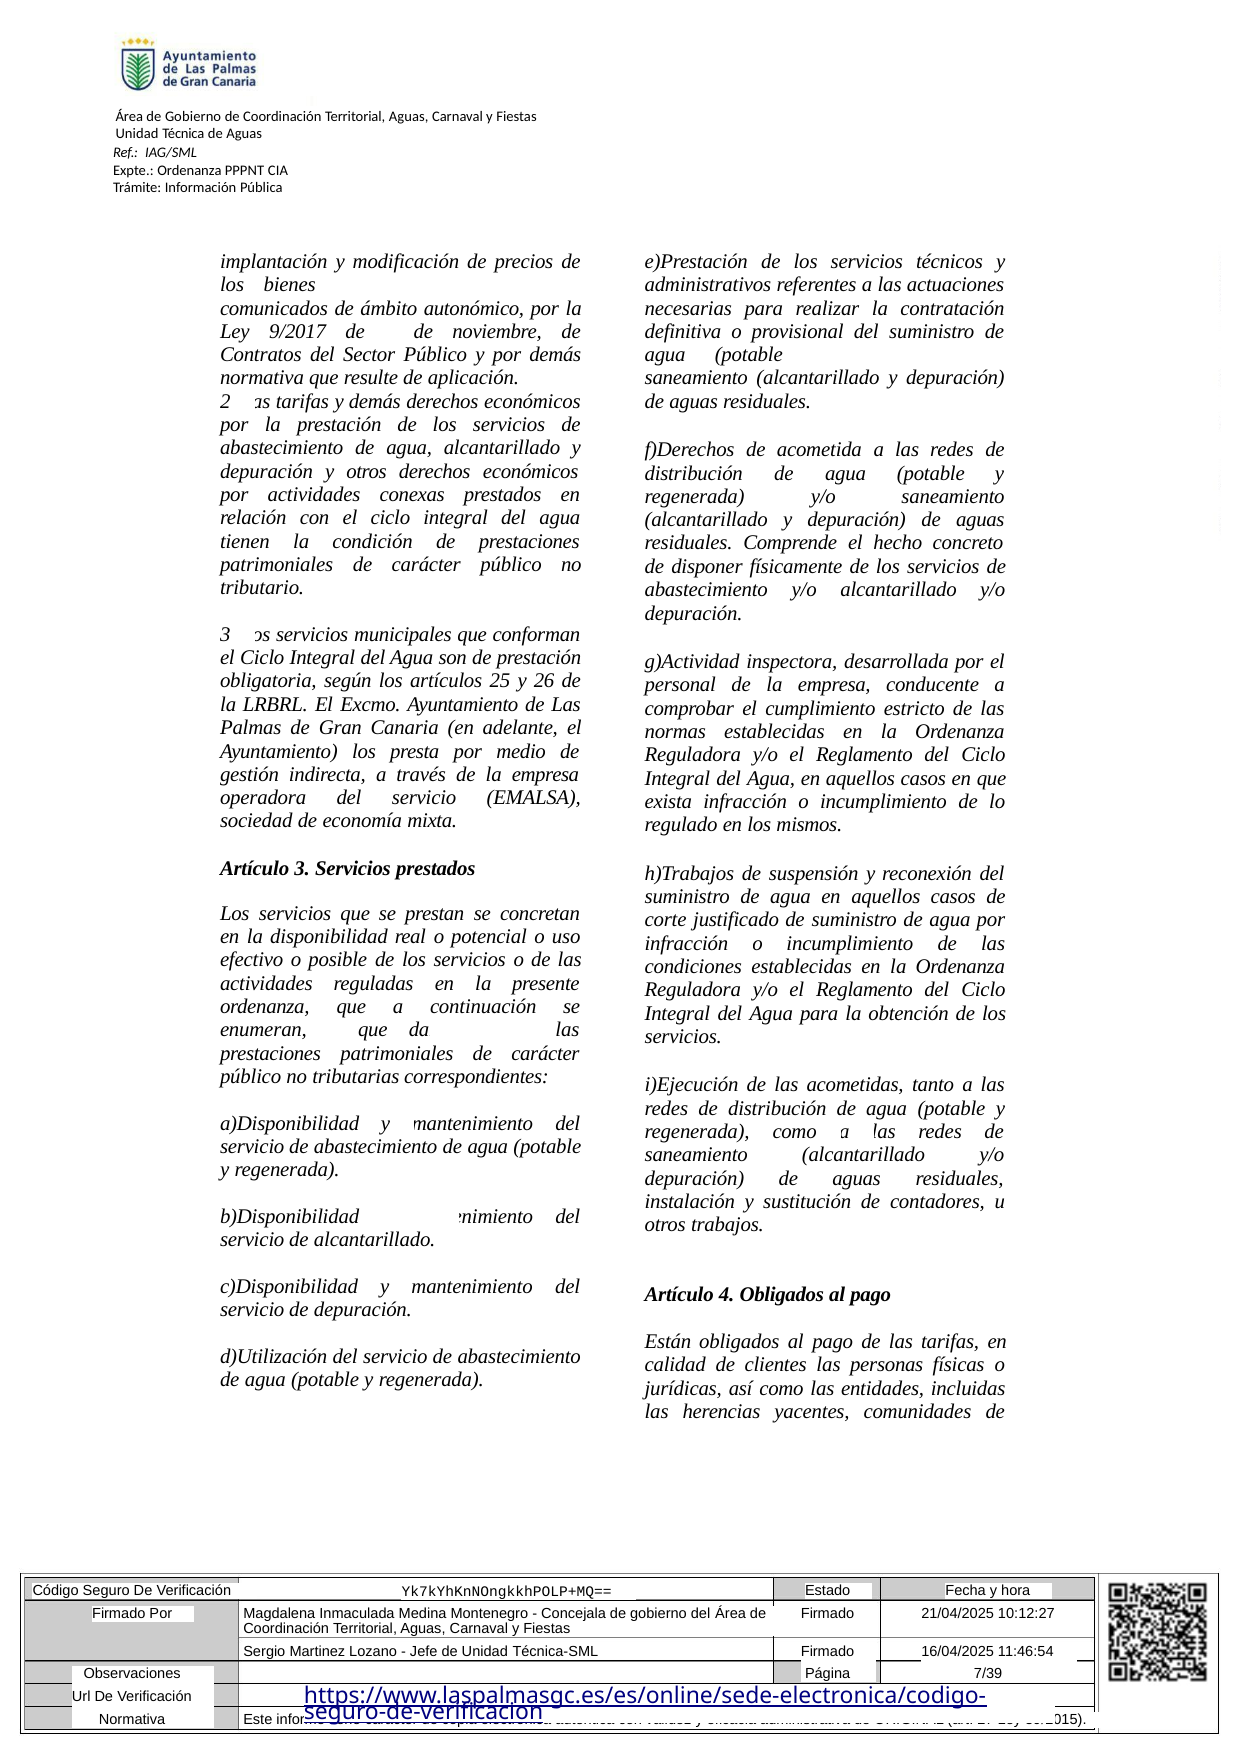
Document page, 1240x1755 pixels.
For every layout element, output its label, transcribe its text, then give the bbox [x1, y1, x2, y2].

text calidad de clientes las personas físicas o [644, 1354, 1029, 1376]
text y [994, 462, 1029, 484]
text b)Disponibilidad [220, 1205, 459, 1228]
text servicio de alcantarillado. [220, 1229, 459, 1251]
text Url De Verificación [72, 1689, 214, 1705]
text mantenimiento del [414, 1112, 604, 1134]
text Integral del Agua, en aquellos casos en que [644, 767, 1029, 789]
text saneamiento (alcantarillado y depuración) [644, 367, 1029, 389]
text Firmado [801, 1643, 876, 1659]
text regenerada) y/o saneamiento [644, 485, 1029, 508]
text de disponer físicamente de los servicios de [644, 555, 1029, 578]
text depuración y otros derechos económicos [220, 460, 604, 483]
text las herencias yacentes, comunidades de [644, 1400, 1029, 1423]
text y [381, 1112, 414, 1134]
text Estado [805, 1583, 872, 1599]
text Código Seguro De Verificación [32, 1583, 257, 1599]
text f)Derechos de acometida a las redes de [644, 439, 1028, 461]
text de agua (potable y regenerada). [220, 1368, 604, 1391]
text regulado en los mismos. [644, 814, 1029, 836]
text distribución de agua (potable [644, 462, 989, 484]
text Artículo 4. Obligados al pago [644, 1284, 914, 1306]
text el Ciclo Integral del Agua son de prestación [220, 647, 604, 669]
text Coordinación Territorial, Aguas, Carnaval y Fiestas [243, 1622, 791, 1636]
text https://www.laspalmasgc.es/es/online/sede-electronica/codigo-seguro-de-verificacion [338, 1690, 468, 1705]
text Artículo 3. Servicios prestados [220, 857, 498, 879]
text obligatoria, según los artículos 25 y 26 de [220, 670, 604, 692]
text las [555, 1019, 604, 1041]
text saneamiento [644, 1144, 772, 1166]
text Este informe tiene carácter de copia electrónica auténtica con validez y eficacia administrativa de ORIGINAL (art. 27 Ley 39/2015). [243, 1712, 1113, 1728]
text (alcantarillado y/o [802, 1144, 1029, 1166]
text corte justificado de suministro de agua por [644, 909, 1029, 931]
text 21/04/2025 10:12:27 [921, 1606, 1077, 1622]
text 7/39 [974, 1666, 1077, 1682]
text personal de la empresa, conducente a [644, 674, 1029, 696]
text (alcantarillado y depuración) de aguas [644, 509, 1029, 531]
text Observaciones [83, 1666, 214, 1682]
text comunicados de ámbito autonómico, por la [220, 297, 604, 319]
text administrativos referentes a las actuaciones [644, 274, 1029, 296]
text Los servicios que se prestan se concretan [220, 902, 604, 924]
text y regenerada). [220, 1159, 604, 1181]
text agua (potable [644, 344, 1029, 366]
text normas establecidas en la Ordenanza [644, 720, 1029, 743]
text comprobar el cumplimiento estricto de las [644, 697, 1029, 720]
text prestaciones patrimoniales de carácter [220, 1042, 604, 1064]
text Yk7kYhKnNOngkkhPOLP+MQ== [401, 1584, 636, 1600]
text Fecha y hora [945, 1583, 1052, 1599]
text implantación y modificación de precios de [220, 250, 604, 273]
text Integral del Agua para la obtención de los [644, 1002, 1029, 1024]
text mantenimiento del [459, 1205, 604, 1228]
text efectivo o posible de los servicios o de las [220, 949, 604, 971]
text ordenanza, que [220, 995, 391, 1018]
text enumeran, que dan lugar [220, 1019, 430, 1041]
text https://www.laspalmasgc.es/es/online/sede-electronica/codigo-seguro-de-verificacion [556, 1690, 960, 1705]
text Palmas de Gran Canaria (en adelante, el [220, 717, 604, 739]
text Contratos del Sector Público y por demás [220, 344, 604, 366]
text definitiva o provisional del suministro de [644, 320, 1029, 343]
text servicio de depuración. [220, 1298, 436, 1321]
text Firmado Por [92, 1606, 194, 1622]
text público no tributarias correspondientes: [220, 1065, 604, 1088]
text de [778, 1167, 802, 1189]
text . Los servicios municipales que conforman [255, 623, 604, 646]
text Firmado [801, 1606, 876, 1622]
text Están obligados al pago de las tarifas, en [644, 1330, 1029, 1353]
text por actividades conexas prestados en [220, 483, 604, 506]
text a [393, 995, 428, 1018]
text jurídicas, así como las entidades, incluidas [644, 1377, 1029, 1399]
text servicios. [644, 1026, 1029, 1048]
text normativa que resulte de aplicación. [220, 367, 604, 389]
text necesarias para realizar la contratación [644, 297, 1029, 319]
text a [841, 1121, 874, 1143]
text los bienes [220, 274, 604, 296]
text operadora del servicio (EMALSA), [220, 787, 604, 809]
text aguas residuales, [832, 1167, 1029, 1189]
text Área de Gobierno de Coordinación Territorial, Aguas, Carnaval y Fiestas [115, 106, 564, 124]
text Normativa [99, 1712, 214, 1728]
text instalación y sustitución de contadores, u [644, 1191, 1029, 1213]
text condiciones establecidas en la Ordenanza [644, 955, 1029, 978]
text tienen la condición de prestaciones [220, 530, 604, 553]
text h)Trabajos de suspensión y reconexión del [644, 862, 1029, 885]
text g)Actividad inspectora, desarrollada por el [644, 651, 1029, 673]
text Ley 9/2017 de de noviembre, de [220, 320, 604, 343]
text Trámite: Información Pública [113, 178, 564, 196]
text Unidad Técnica de Aguas [115, 124, 564, 142]
text en la disponibilidad real o potencial o uso [220, 926, 604, 948]
text i)Ejecución de las acometidas, tanto a las [644, 1074, 1029, 1096]
text gestión indirecta, a través de la empresa [220, 763, 604, 786]
text Ref.: IAG/SML [113, 142, 564, 161]
text abastecimiento de agua, alcantarillado y [220, 437, 604, 459]
text y [380, 1275, 411, 1298]
text Reguladora y/o el Reglamento del Ciclo [644, 744, 1029, 766]
text e)Prestación de los servicios técnicos y [644, 250, 1029, 273]
text relación con el ciclo integral del agua [220, 507, 604, 529]
text Reguladora y/o el Reglamento del Ciclo [644, 979, 1029, 1001]
text 2 [220, 390, 255, 413]
text continuación se [430, 995, 604, 1018]
text . Las tarifas y demás derechos económicos [255, 390, 604, 413]
text Página [805, 1666, 876, 1682]
text la LRBRL. El Excmo. Ayuntamiento de Las [220, 693, 604, 716]
text redes de distribución de agua (potable y [644, 1097, 1029, 1120]
text infracción [644, 932, 753, 955]
text Ayuntamiento) los presta por medio de [220, 740, 604, 763]
text patrimoniales de carácter público no [220, 553, 604, 576]
text servicio de abastecimiento de agua (potable [220, 1135, 604, 1158]
text incumplimiento de las [787, 932, 1028, 955]
text depuración. [644, 602, 1029, 624]
text Magdalena Inmaculada Medina Montenegro - Concejala de gobierno del Área de [243, 1606, 791, 1622]
text suministro de agua en aquellos casos de [644, 885, 1029, 908]
text mantenimiento del [411, 1275, 604, 1298]
text sociedad de economía mixta. [220, 810, 604, 832]
text a)Disponibilidad [220, 1112, 381, 1134]
text Sergio Martinez Lozano - Jefe de Unidad Técnica-SML [243, 1643, 623, 1659]
text actividades reguladas en la presente [220, 972, 604, 994]
text las redes de [874, 1121, 1029, 1143]
text 3 [220, 623, 255, 646]
text d)Utilización del servicio de abastecimiento [220, 1345, 604, 1368]
text https://www.laspalmasgc.es/es/online/sede-electronica/codigo-seguro-de-verificacion [339, 1690, 1055, 1723]
text tributario. [220, 577, 604, 599]
text por la prestación de los servicios de [220, 413, 604, 436]
text de aguas residuales. [644, 390, 1029, 413]
text c)Disponibilidad [220, 1275, 380, 1298]
text depuración) [644, 1167, 772, 1189]
text exista infracción o incumplimiento de lo [644, 790, 1029, 813]
text Expte.: Ordenanza PPPNT CIA [113, 161, 564, 178]
text abastecimiento y/o alcantarillado y/o [644, 578, 1029, 601]
text 16/04/2025 11:46:54 [921, 1643, 1077, 1659]
text residuales. Comprende el hecho concreto [644, 532, 1029, 554]
text o [753, 932, 787, 955]
text otros trabajos. [644, 1214, 1029, 1236]
text regenerada), como [644, 1121, 841, 1143]
